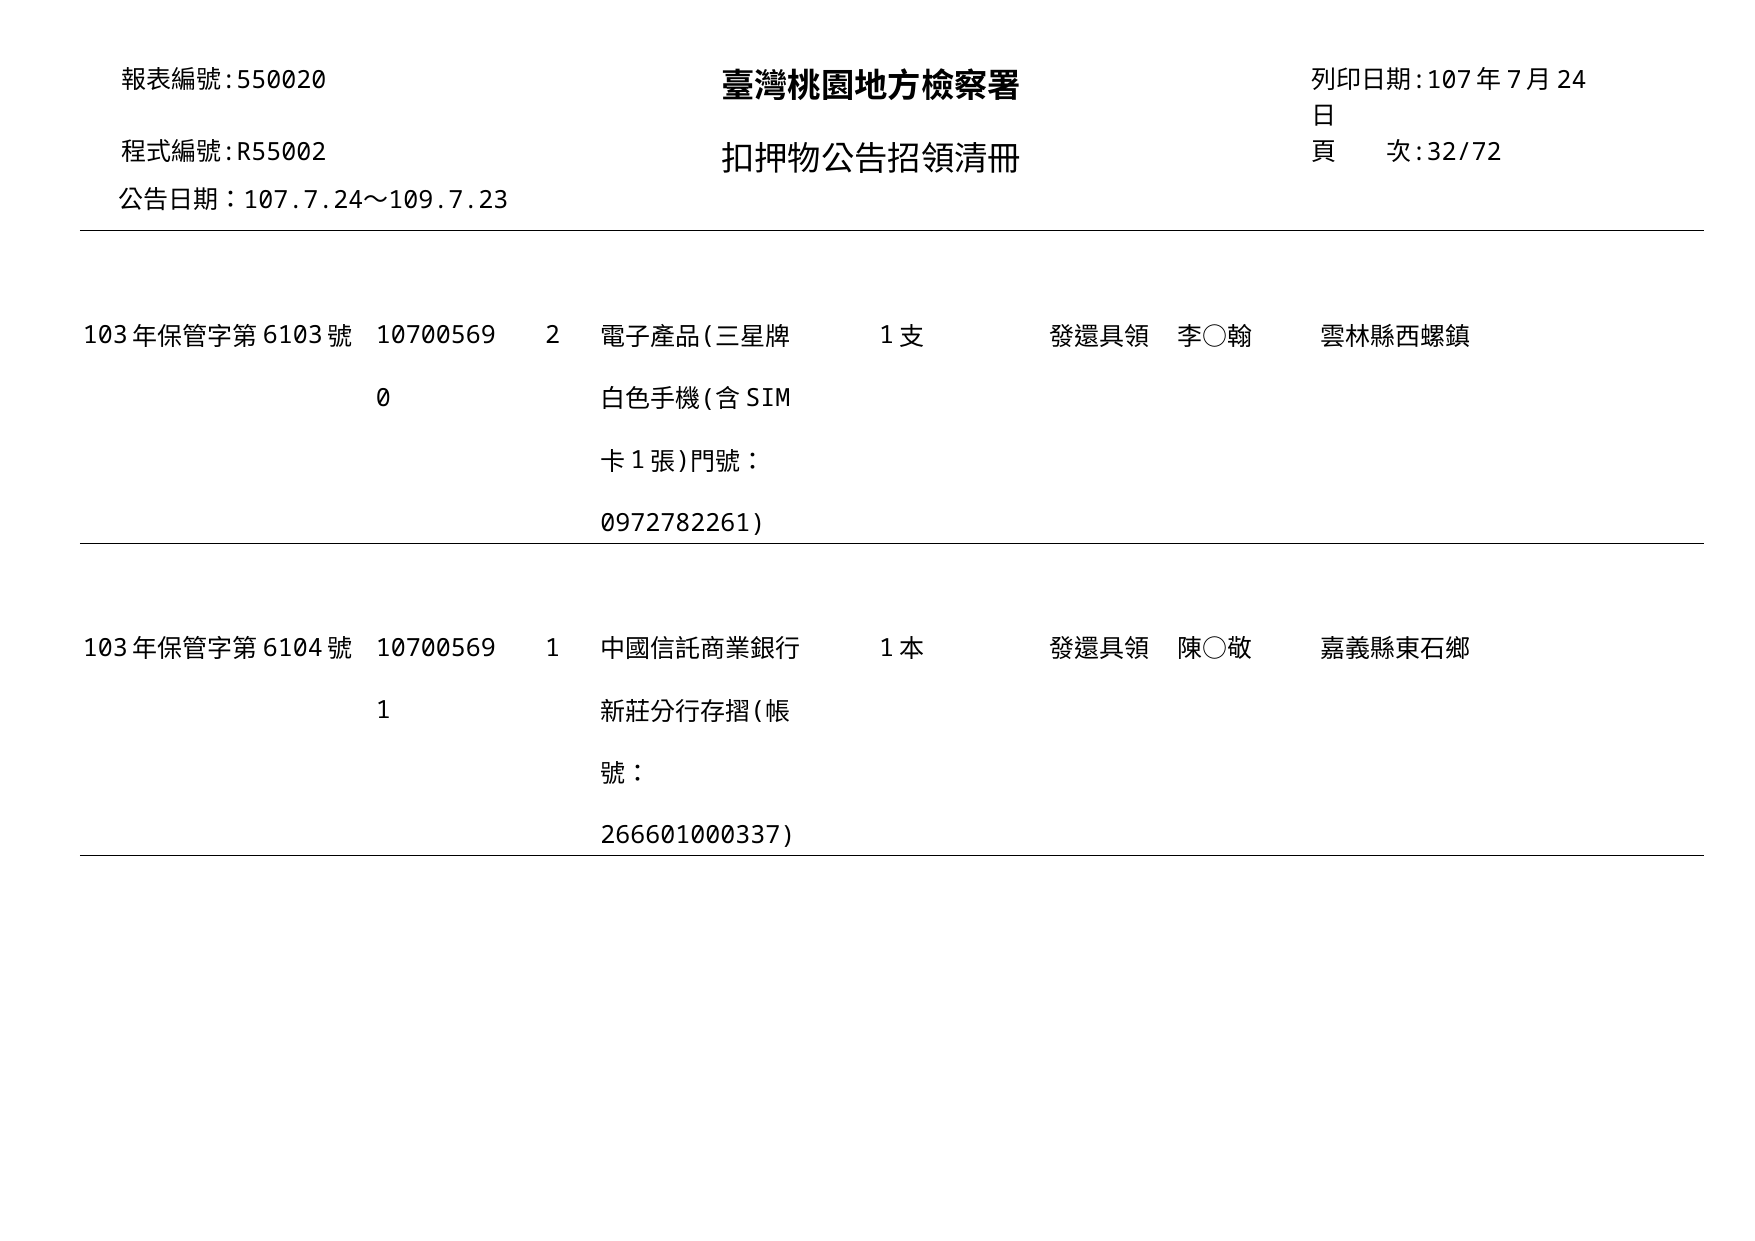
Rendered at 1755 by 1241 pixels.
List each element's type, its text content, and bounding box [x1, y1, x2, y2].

table_cell 電子產品(三星牌白色手機(含SIM卡1張)門號：0972782261) [597, 231, 807, 542]
table_cell 2 [507, 231, 597, 542]
table_cell 1 [507, 544, 597, 855]
table_cell 103年保管字第6103號 [80, 231, 373, 542]
table_cell 發還具領 [1046, 544, 1175, 855]
table_cell 1支 [808, 231, 927, 542]
table_cell 陳○敬 [1175, 544, 1317, 855]
table_cell 1本 [808, 544, 927, 855]
table_cell 107005690 [373, 231, 507, 542]
table_cell 雲林縣西螺鎮 [1317, 231, 1575, 542]
table_cell 103年保管字第6104號 [80, 544, 373, 855]
table_cell 中國信託商業銀行新莊分行存摺(帳號：266601000337) [597, 544, 807, 855]
table_cell 107005691 [373, 544, 507, 855]
table_cell [1575, 544, 1704, 855]
table_cell 李○翰 [1175, 231, 1317, 542]
table_cell [927, 231, 1046, 542]
table_cell 發還具領 [1046, 231, 1175, 542]
table_cell 嘉義縣東石鄉 [1317, 544, 1575, 855]
table_cell [1575, 231, 1704, 542]
table_cell [927, 544, 1046, 855]
